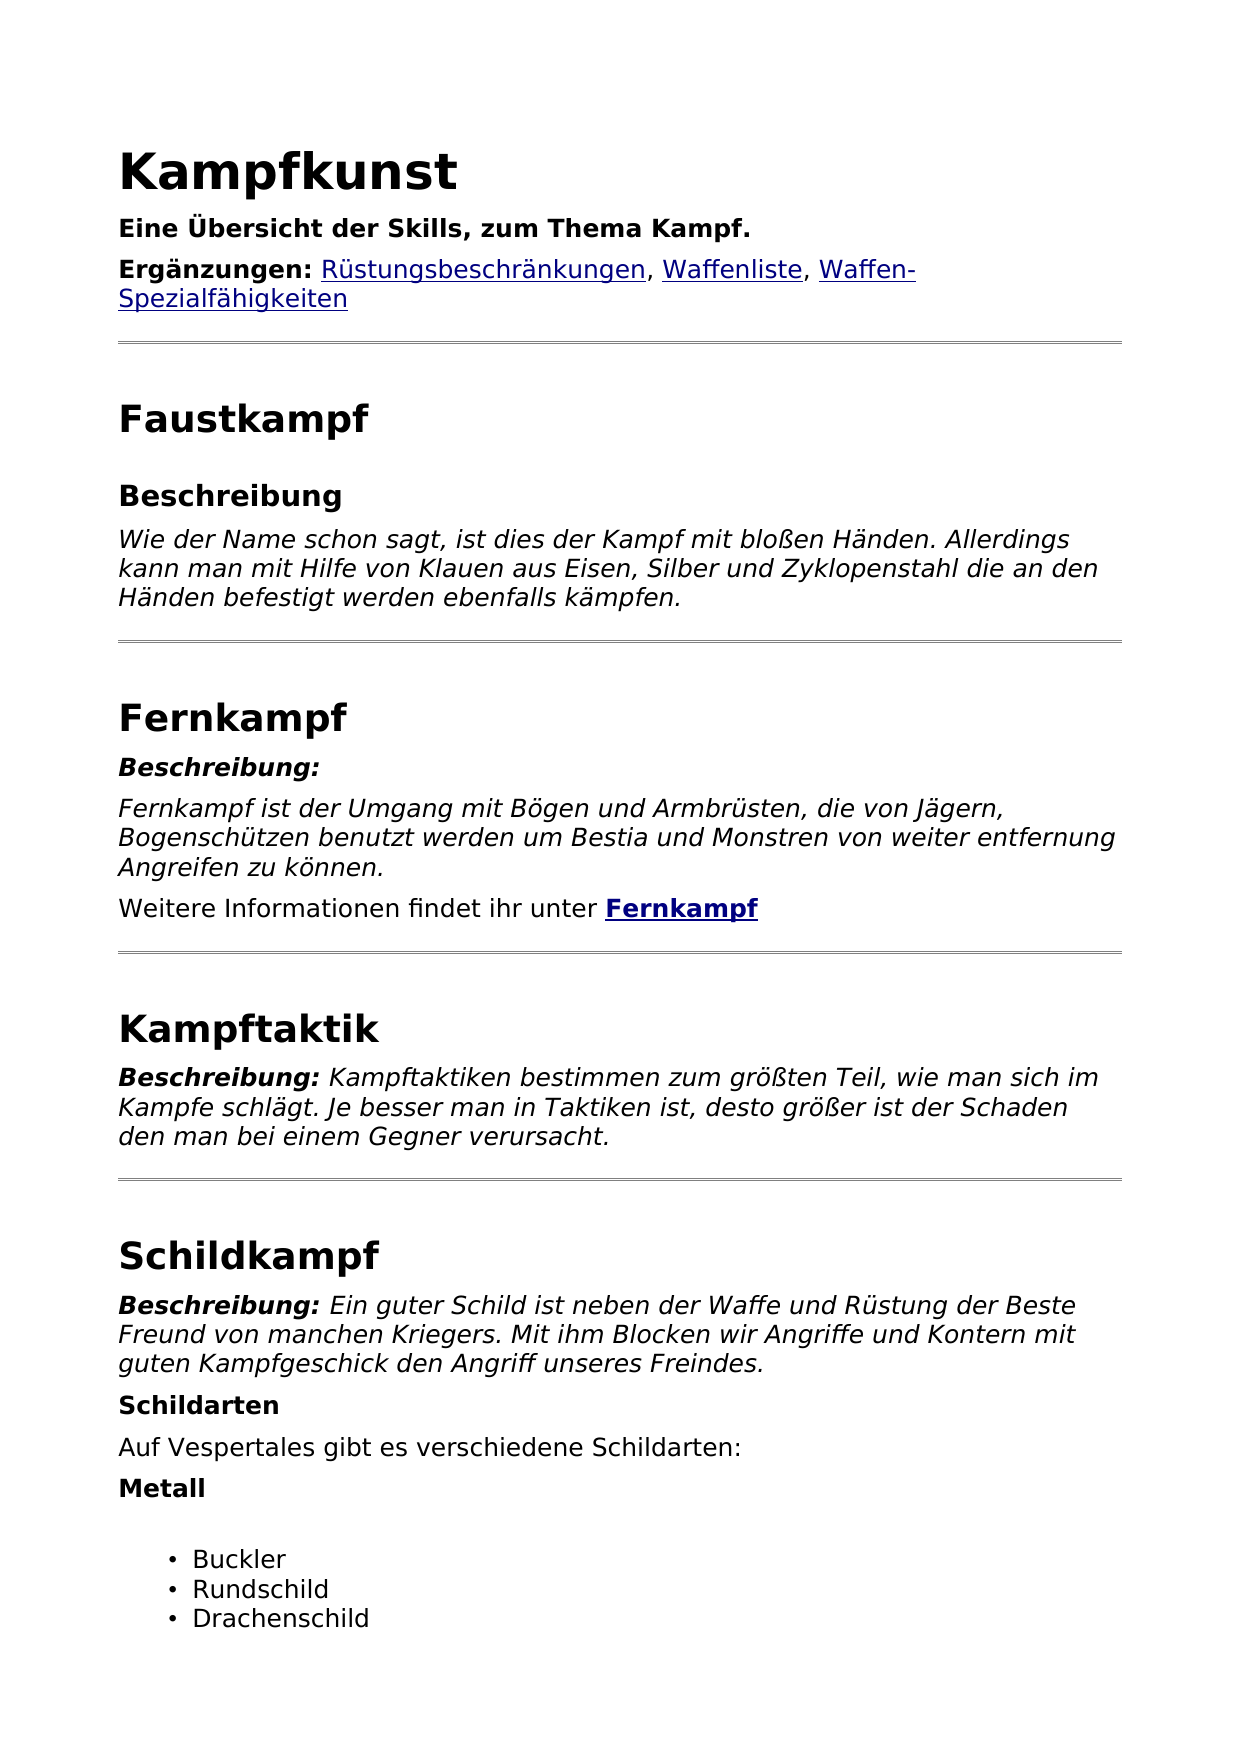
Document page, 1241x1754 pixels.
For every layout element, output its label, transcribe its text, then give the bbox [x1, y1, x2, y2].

text Eine Übersicht der Skills, zum Thema Kampf. [118, 214, 1122, 243]
text Ergänzungen: Rüstungsbeschränkungen, Waffenliste, Waffen-Spezialfähigkeiten [118, 256, 1122, 314]
list Rundschild [177, 1575, 1122, 1604]
list Buckler [177, 1546, 1122, 1575]
subtitle Kampfkunst [118, 143, 1122, 201]
text Beschreibung: Kampftaktiken bestimmen zum größten Teil, wie man sich im Kampfe schlägt. Je besser man in Taktiken ist, desto größer ist der Schaden den man bei einem Gegner verursacht. [118, 1064, 1122, 1151]
text Auf Vespertales gibt es verschiedene Schildarten: [118, 1433, 1122, 1462]
subtitle Faustkampf [118, 398, 1122, 441]
subtitle Schildkampf [118, 1235, 1122, 1279]
text Schildarten [118, 1391, 1122, 1420]
text Fernkampf ist der Umgang mit Bögen und Armbrüsten, die von Jägern, Bogenschützen benutzt werden um Bestia und Monstren von weiter entfernung Angreifen zu können. [118, 794, 1122, 882]
subtitle Fernkampf [118, 697, 1122, 740]
list Drachenschild [177, 1604, 1122, 1633]
text Metall [118, 1474, 1122, 1504]
subtitle Beschreibung [118, 479, 1122, 513]
text Beschreibung: [118, 753, 1122, 782]
text Beschreibung: Ein guter Schild ist neben der Waffe und Rüstung der Beste Freund von manchen Kriegers. Mit ihm Blocken wir Angriffe und Kontern mit guten Kampfgeschick den Angriff unseres Freindes. [118, 1291, 1122, 1379]
text Weitere Informationen findet ihr unter Fernkampf [118, 894, 1122, 924]
text Wie der Name schon sagt, ist dies der Kampf mit bloßen Händen. Allerdings kann man mit Hilfe von Klauen aus Eisen, Silber und Zyklopenstahl die an den Händen befestigt werden ebenfalls kämpfen. [118, 525, 1122, 613]
subtitle Kampftaktik [118, 1007, 1122, 1051]
